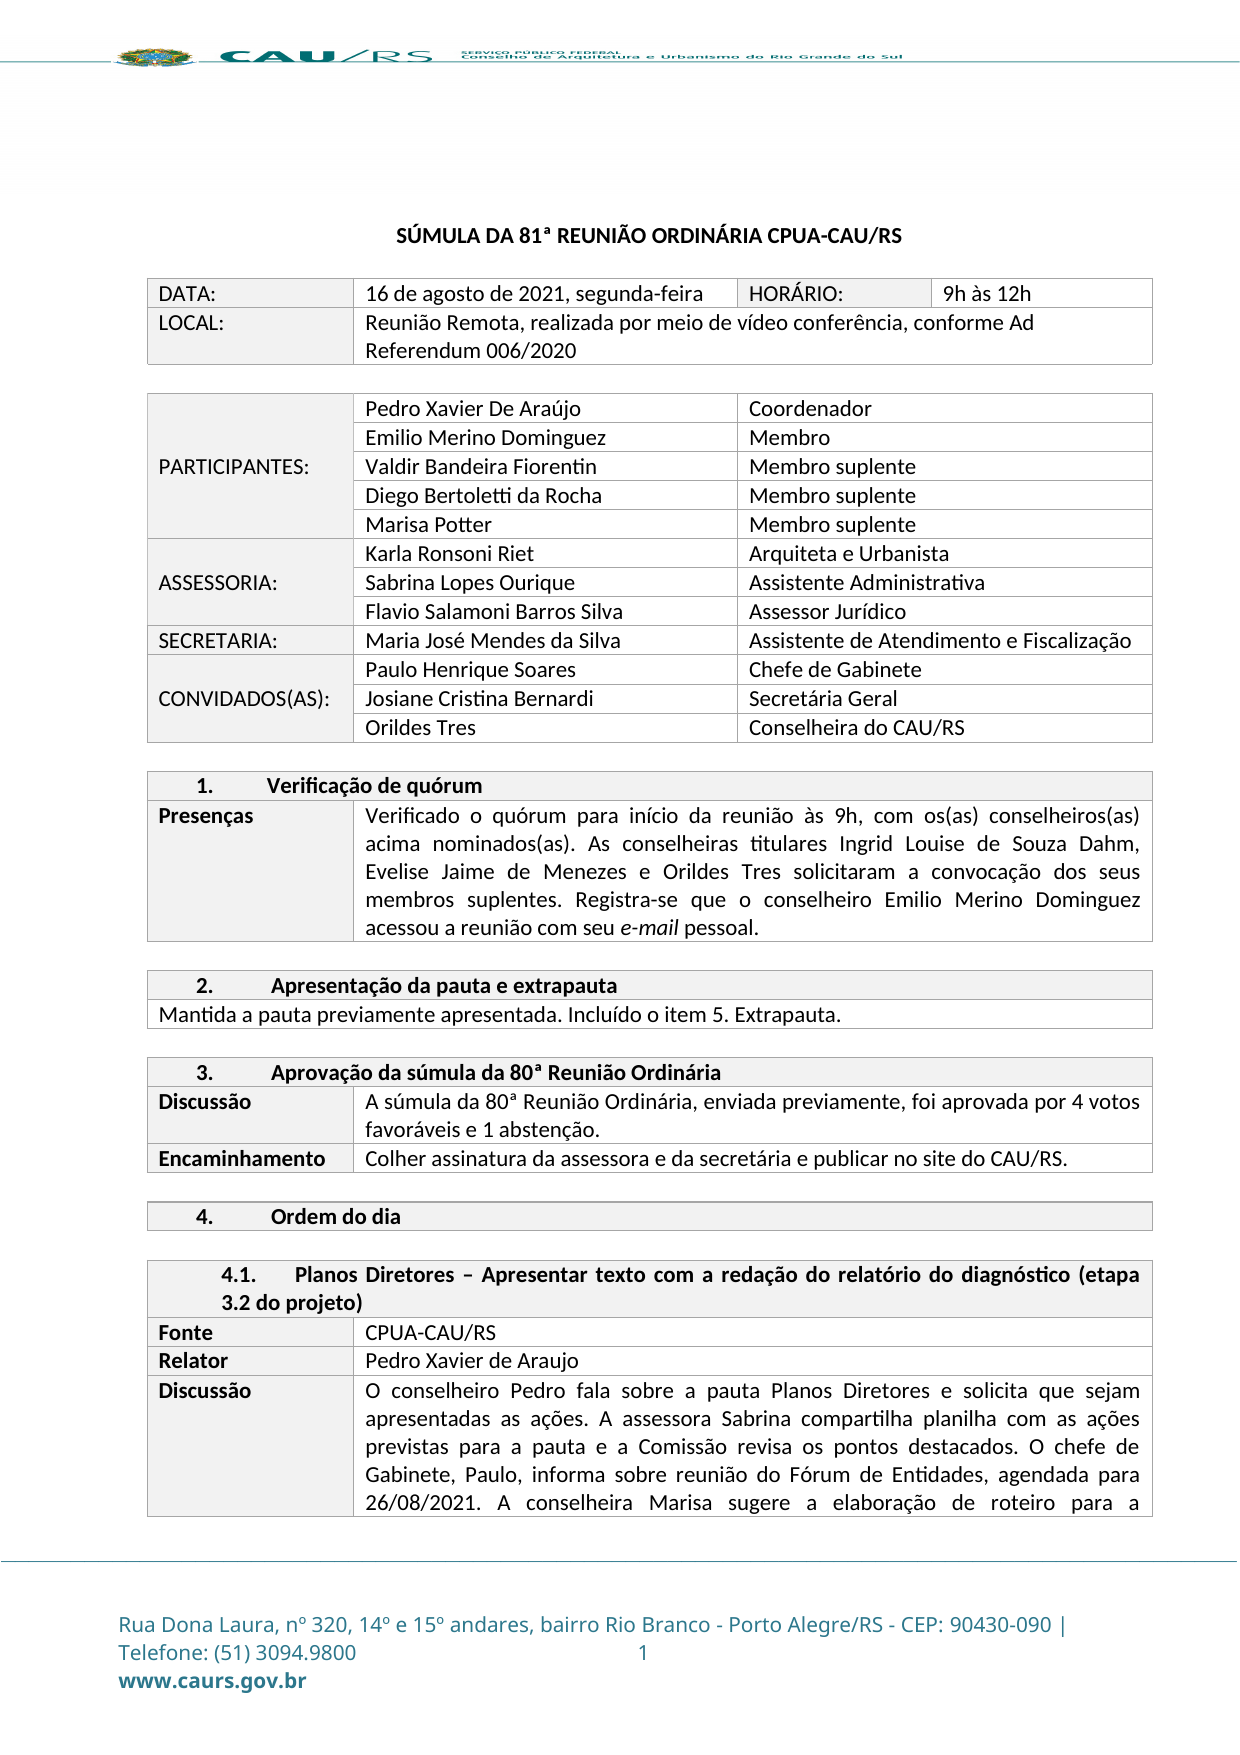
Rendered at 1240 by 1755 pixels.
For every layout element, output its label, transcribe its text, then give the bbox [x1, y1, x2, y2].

table_cell Verificado o quórum para início da reunião às 9h, com os(as) conselheiros(as) acima nominados(as). As conselheiras titulares Ingrid Louise de Souza Dahm, Evelise Jaime de Menezes e Orildes Tres solicitaram a convocação dos seus membros suplentes. Registra-se que o conselheiro Emilio Merino Dominguez acessou a reunião com seu e-mail pessoal. [354, 801, 1152, 941]
table_cell [147, 942, 1153, 970]
table_cell SECRETARIA: [148, 626, 353, 654]
table_cell CONVIDADOS(AS): [148, 655, 353, 742]
table_cell PARTICIPANTES: [148, 394, 353, 538]
table_cell Diego Bertoletti da Rocha [354, 481, 737, 509]
table_cell Flavio Salamoni Barros Silva [354, 597, 737, 625]
table_cell LOCAL: [148, 308, 353, 364]
text SÚMULA DA 81ª REUNIÃO ORDINÁRIA CPUA-CAU/RS [177, 222, 1121, 249]
table_cell O conselheiro Pedro fala sobre a pauta Planos Diretores e solicita que sejam apresentadas as ações. A assessora Sabrina compartilha planilha com as ações previstas para a pauta e a Comissão revisa os pontos destacados. O chefe de Gabinete, Paulo, informa sobre reunião do Fórum de Entidades, agendada para 26/08/2021. A conselheira Marisa sugere a elaboração de roteiro para a [354, 1376, 1152, 1516]
table_cell Membro [738, 423, 1152, 451]
table_header DATA: [148, 279, 353, 307]
table_cell Karla Ronsoni Riet [354, 539, 737, 567]
table_cell Apresentação da pauta e extrapauta [148, 971, 1152, 999]
table_cell Sabrina Lopes Ourique [354, 568, 737, 596]
table_cell Assistente de Atendimento e Fiscalização [738, 626, 1152, 654]
table_cell ASSESSORIA: [148, 539, 353, 625]
table_header HORÁRIO: [738, 279, 931, 307]
table_cell Pedro Xavier de Araujo [354, 1347, 1152, 1375]
table_cell Maria José Mendes da Silva [354, 626, 737, 654]
table_cell Membro suplente [738, 481, 1152, 509]
table_cell [147, 1231, 1153, 1259]
table_cell Josiane Cristina Bernardi [354, 685, 737, 712]
table_cell Discussão [148, 1376, 353, 1516]
table_cell Arquiteta e Urbanista [738, 539, 1152, 567]
table_cell Ordem do dia [148, 1203, 1152, 1230]
table_cell Mantida a pauta previamente apresentada. Incluído o item 5. Extrapauta. [148, 1000, 1152, 1028]
table_cell Secretária Geral [738, 685, 1152, 712]
table_cell Membro suplente [738, 452, 1152, 480]
table_cell Membro suplente [738, 510, 1152, 538]
table_cell [147, 743, 1153, 771]
table_cell Emilio Merino Dominguez [354, 423, 737, 451]
table_header 16 de agosto de 2021, segunda-feira [354, 279, 737, 307]
table_cell [147, 1173, 1153, 1201]
table_cell Valdir Bandeira Fiorentin [354, 452, 737, 480]
table_cell Relator [148, 1347, 353, 1375]
table_cell CPUA-CAU/RS [354, 1318, 1152, 1346]
table_cell [148, 365, 1152, 393]
table_cell Chefe de Gabinete [738, 655, 1152, 683]
table_cell Colher assinatura da assessora e da secretária e publicar no site do CAU/RS. [354, 1144, 1152, 1172]
table_header 9h às 12h [932, 279, 1152, 307]
table_cell Discussão [148, 1087, 353, 1143]
table_cell A súmula da 80ª Reunião Ordinária, enviada previamente, foi aprovada por 4 votos favoráveis e 1 abstenção. [354, 1087, 1152, 1143]
table_cell Fonte [148, 1318, 353, 1346]
table_cell Presenças [148, 801, 353, 941]
table_cell Marisa Potter [354, 510, 737, 538]
table_cell Pedro Xavier De Araújo [354, 394, 737, 422]
table_cell Coordenador [738, 394, 1152, 422]
table_cell Paulo Henrique Soares [354, 655, 737, 683]
table_cell Conselheira do CAU/RS [738, 714, 1152, 742]
table_cell Planos Diretores – Apresentar texto com a redação do relatório do diagnóstico (etapa 3.2 do projeto) [148, 1261, 1152, 1317]
table_cell Orildes Tres [354, 714, 737, 742]
table_cell Verificação de quórum [148, 772, 1152, 800]
table_cell Assessor Jurídico [738, 597, 1152, 625]
table_cell Reunião Remota, realizada por meio de vídeo conferência, conforme Ad Referendum 006/2020 [354, 308, 1152, 364]
table_cell Assistente Administrativa [738, 568, 1152, 596]
table_cell Encaminhamento [148, 1144, 353, 1172]
table_cell Aprovação da súmula da 80ª Reunião Ordinária [148, 1058, 1152, 1086]
table_cell [147, 1029, 1153, 1057]
